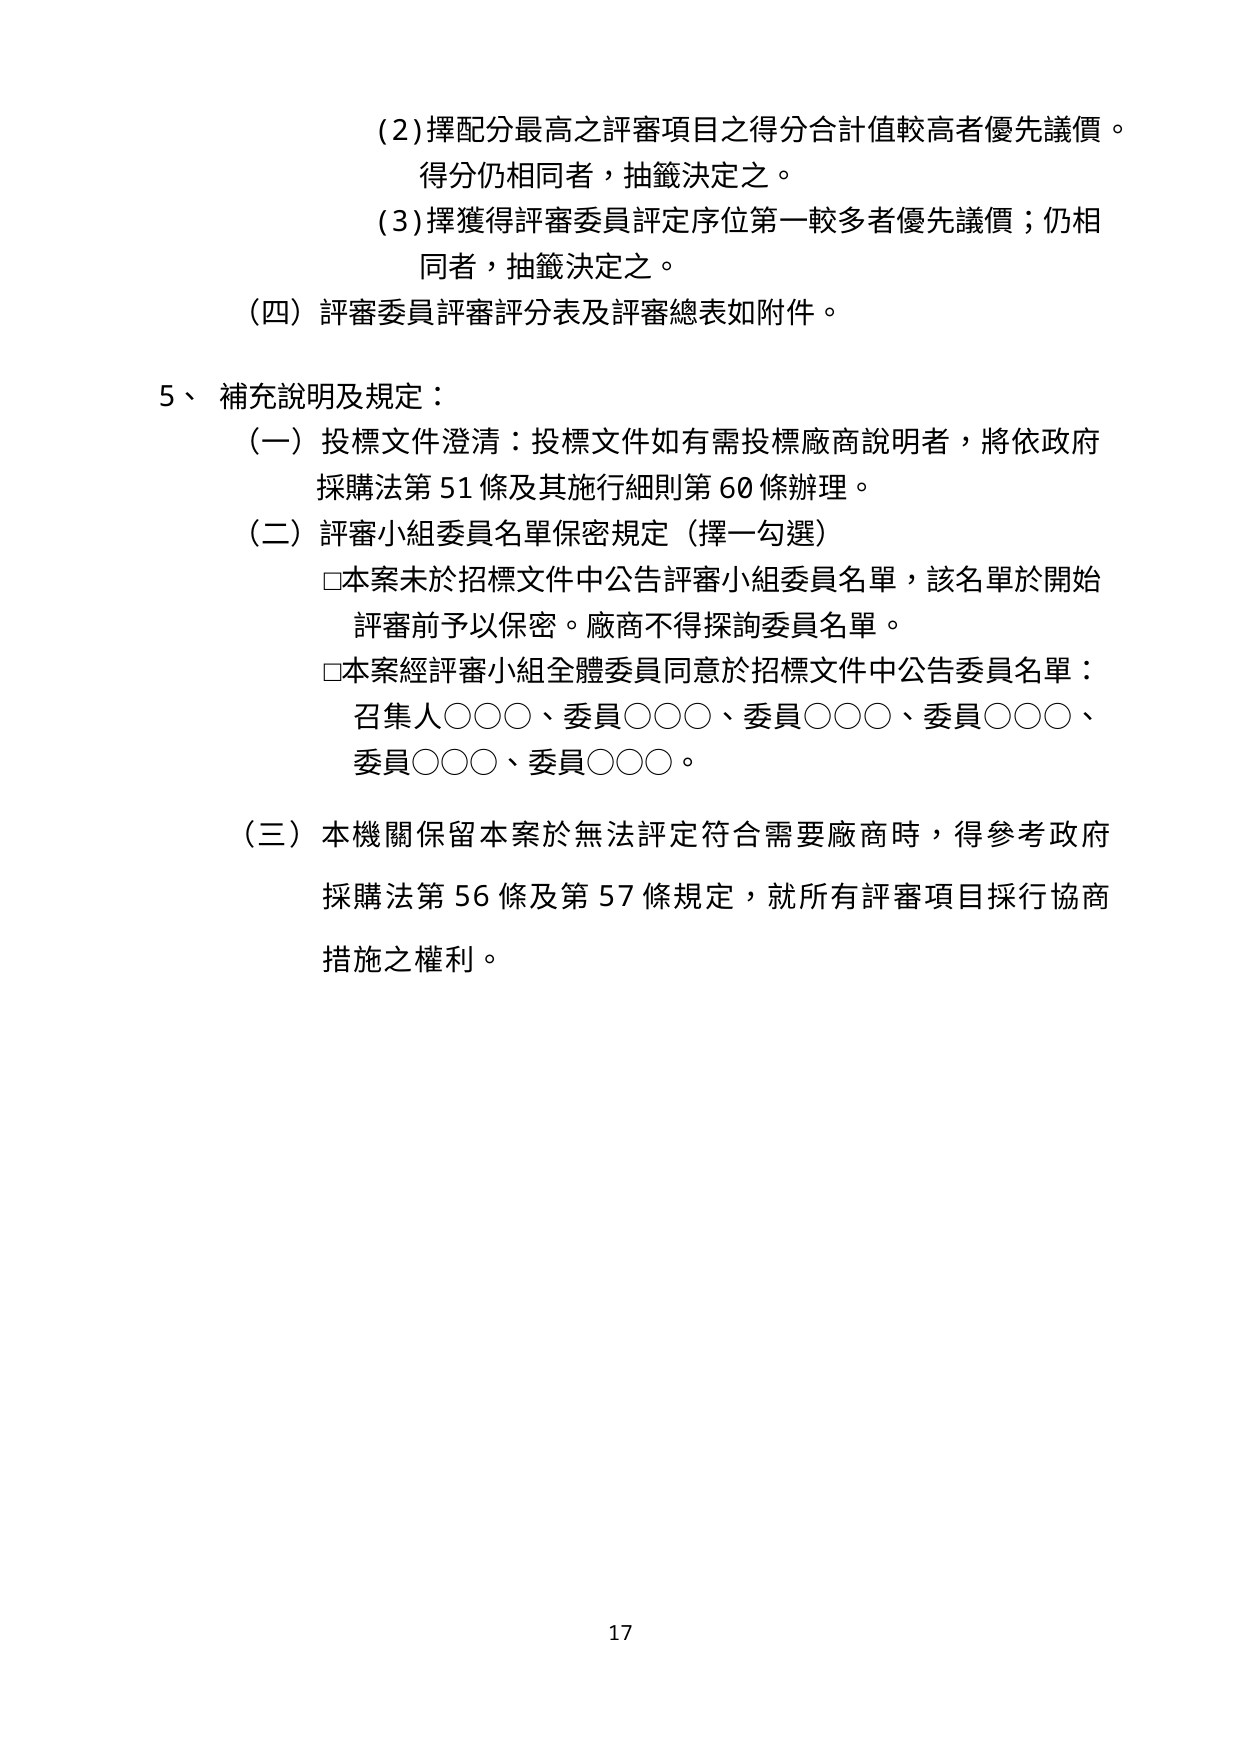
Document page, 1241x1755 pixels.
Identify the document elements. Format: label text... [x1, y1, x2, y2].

text （三）本機關保留本案於無法評定符合需要廠商時，得參考政府採購法第56條及第57條規定，就所有評審項目採行協商措施之權利。 [226, 791, 1110, 978]
text □本案未於招標文件中公告評審小組委員名單，該名單於開始評審前予以保密。廠商不得探詢委員名單。 [323, 553, 1103, 645]
list 補充說明及規定： [158, 353, 1110, 416]
text □本案經評審小組全體委員同意於招標文件中公告委員名單：召集人○○○、委員○○○、委員○○○、委員○○○、委員○○○、委員○○○。 [323, 645, 1103, 783]
text （四）評審委員評審評分表及評審總表如附件。 [232, 287, 1103, 333]
text (2)擇配分最高之評審項目之得分合計值較高者優先議價。得分仍相同者，抽籤決定之。 [374, 103, 1103, 195]
text (3)擇獲得評審委員評定序位第一較多者優先議價；仍相同者，抽籤決定之。 [374, 195, 1103, 287]
text （一）投標文件澄清：投標文件如有需投標廠商說明者，將依政府採購法第51條及其施行細則第60條辦理。 [232, 416, 1103, 508]
text （二）評審小組委員名單保密規定（擇一勾選） [232, 508, 1103, 553]
